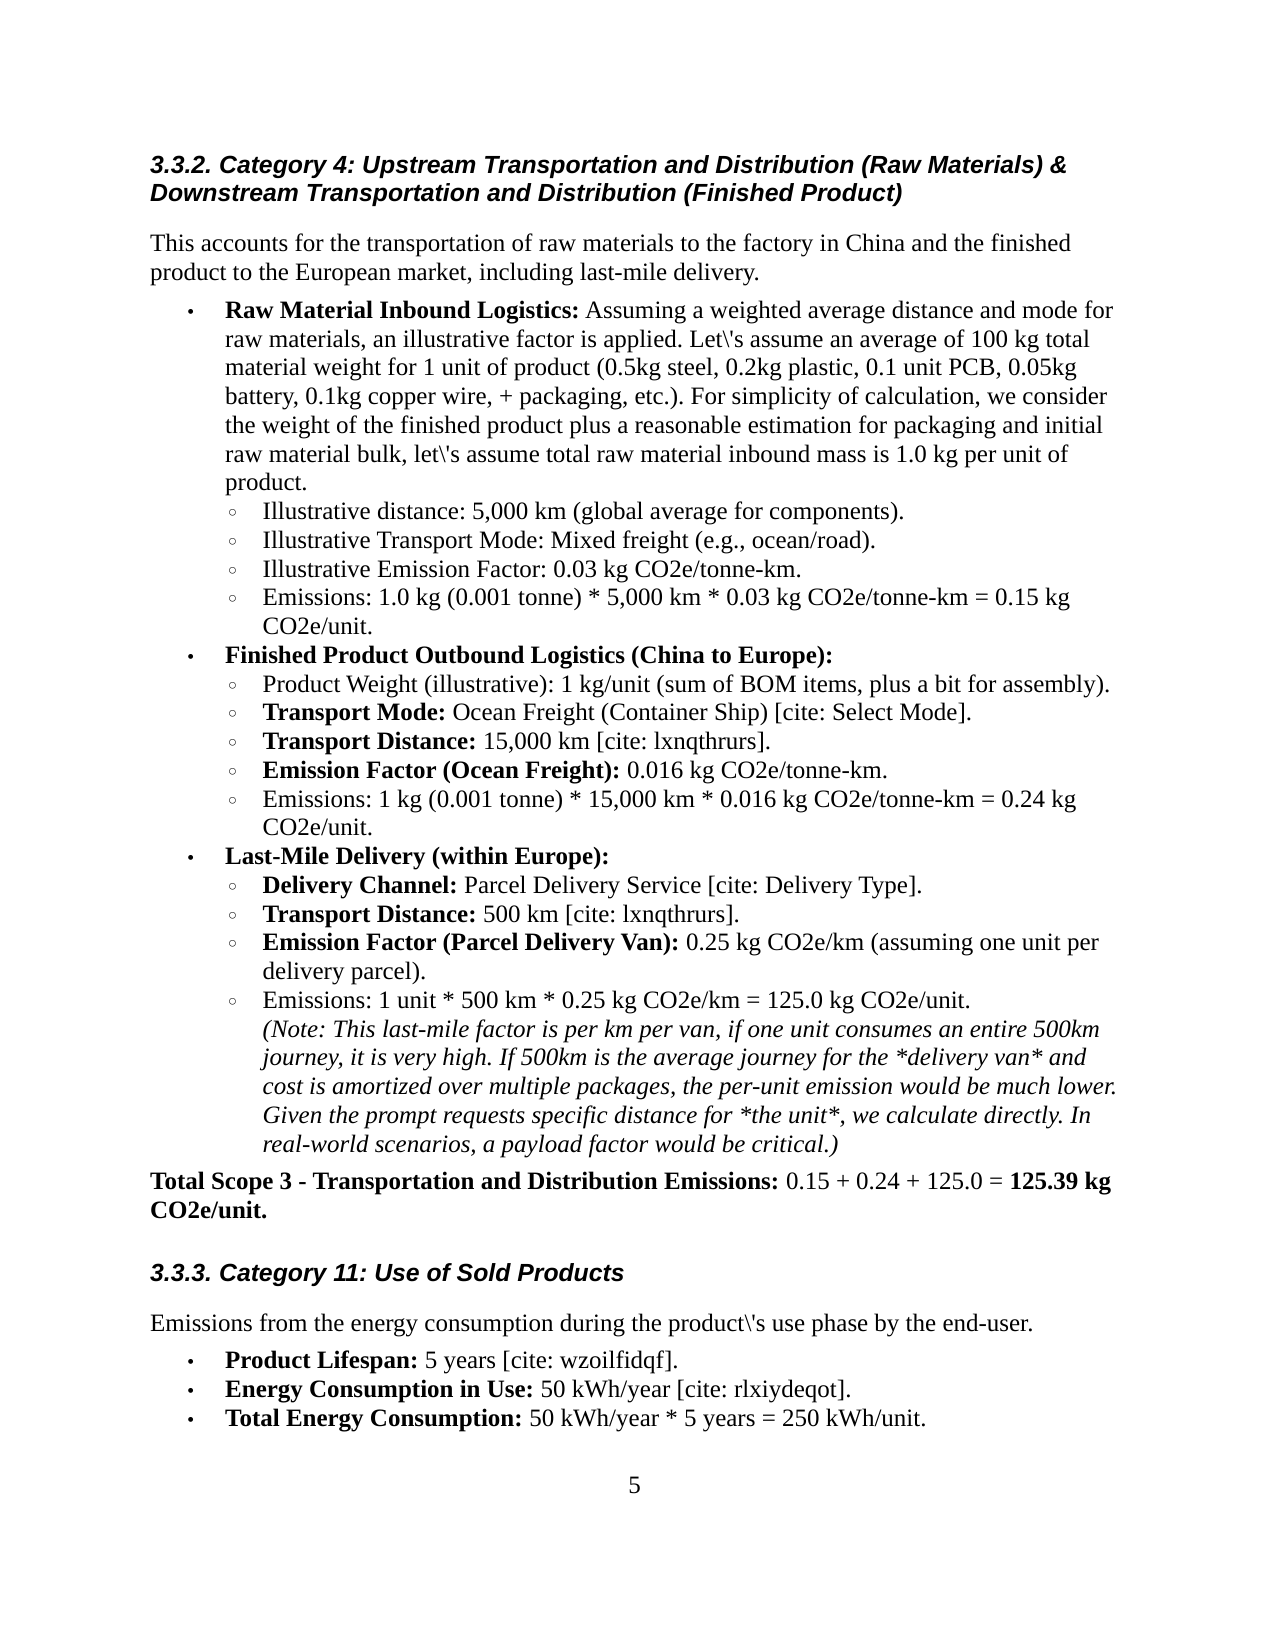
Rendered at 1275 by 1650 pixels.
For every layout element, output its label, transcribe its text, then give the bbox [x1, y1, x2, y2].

list Product Weight (illustrative): 1 kg/unit (sum of BOM items, plus a bit for assembly). [225, 669, 1125, 697]
list Transport Distance: 15,000 km [cite: lxnqthrurs]. [225, 726, 1125, 755]
text Total Scope 3 - Transportation and Distribution Emissions: 0.15 + 0.24 + 125.0 = 125.39 kg CO2e/unit. [150, 1166, 1125, 1224]
list Transport Mode: Ocean Freight (Container Ship) [cite: Select Mode]. [225, 697, 1125, 726]
text This accounts for the transportation of raw materials to the factory in China and the finished product to the European market, including last-mile delivery. [150, 228, 1125, 286]
list Illustrative Transport Mode: Mixed freight (e.g., ocean/road). [225, 525, 1125, 554]
list Total Energy Consumption: 50 kWh/year * 5 years = 250 kWh/unit. [187, 1403, 1125, 1432]
list Emissions: 1 kg (0.001 tonne) * 15,000 km * 0.016 kg CO2e/tonne-km = 0.24 kg CO2e/unit. [225, 784, 1125, 841]
list Emission Factor (Ocean Freight): 0.016 kg CO2e/tonne-km. [225, 755, 1125, 784]
list Last-Mile Delivery (within Europe): [187, 841, 1125, 870]
list Delivery Channel: Parcel Delivery Service [cite: Delivery Type]. [225, 870, 1125, 899]
list Finished Product Outbound Logistics (China to Europe): [187, 640, 1125, 669]
list Illustrative Emission Factor: 0.03 kg CO2e/tonne-km. [225, 554, 1125, 582]
list Transport Distance: 500 km [cite: lxnqthrurs]. [225, 899, 1125, 927]
list (Note: This last-mile factor is per km per van, if one unit consumes an entire 500km journey, it is very high. If 500km is the average journey for the *delivery van* and cost is amortized over multiple packages, the per-unit emission would be much lower. Given the prompt requests specific distance for *the unit*, we calculate directly. In real-world scenarios, a payload factor would be critical.) [225, 1014, 1125, 1157]
list Energy Consumption in Use: 50 kWh/year [cite: rlxiydeqot]. [187, 1374, 1125, 1403]
subtitle 3.3.3. Category 11: Use of Sold Products [150, 1258, 1125, 1286]
list Emissions: 1 unit * 500 km * 0.25 kg CO2e/km = 125.0 kg CO2e/unit. [225, 985, 1125, 1014]
list Product Lifespan: 5 years [cite: wzoilfidqf]. [187, 1346, 1125, 1374]
list Raw Material Inbound Logistics: Assuming a weighted average distance and mode for raw materials, an illustrative factor is applied. Let\'s assume an average of 100 kg total material weight for 1 unit of product (0.5kg steel, 0.2kg plastic, 0.1 unit PCB, 0.05kg battery, 0.1kg copper wire, + packaging, etc.). For simplicity of calculation, we consider the weight of the finished product plus a reasonable estimation for packaging and initial raw material bulk, let\'s assume total raw material inbound mass is 1.0 kg per unit of product. [187, 295, 1125, 496]
list Emissions: 1.0 kg (0.001 tonne) * 5,000 km * 0.03 kg CO2e/tonne-km = 0.15 kg CO2e/unit. [225, 582, 1125, 640]
list Emission Factor (Parcel Delivery Van): 0.25 kg CO2e/km (assuming one unit per delivery parcel). [225, 927, 1125, 985]
text Emissions from the energy consumption during the product\'s use phase by the end-user. [150, 1308, 1125, 1337]
subtitle 3.3.2. Category 4: Upstream Transportation and Distribution (Raw Materials) & Downstream Transportation and Distribution (Finished Product) [150, 150, 1125, 207]
list Illustrative distance: 5,000 km (global average for components). [225, 496, 1125, 525]
